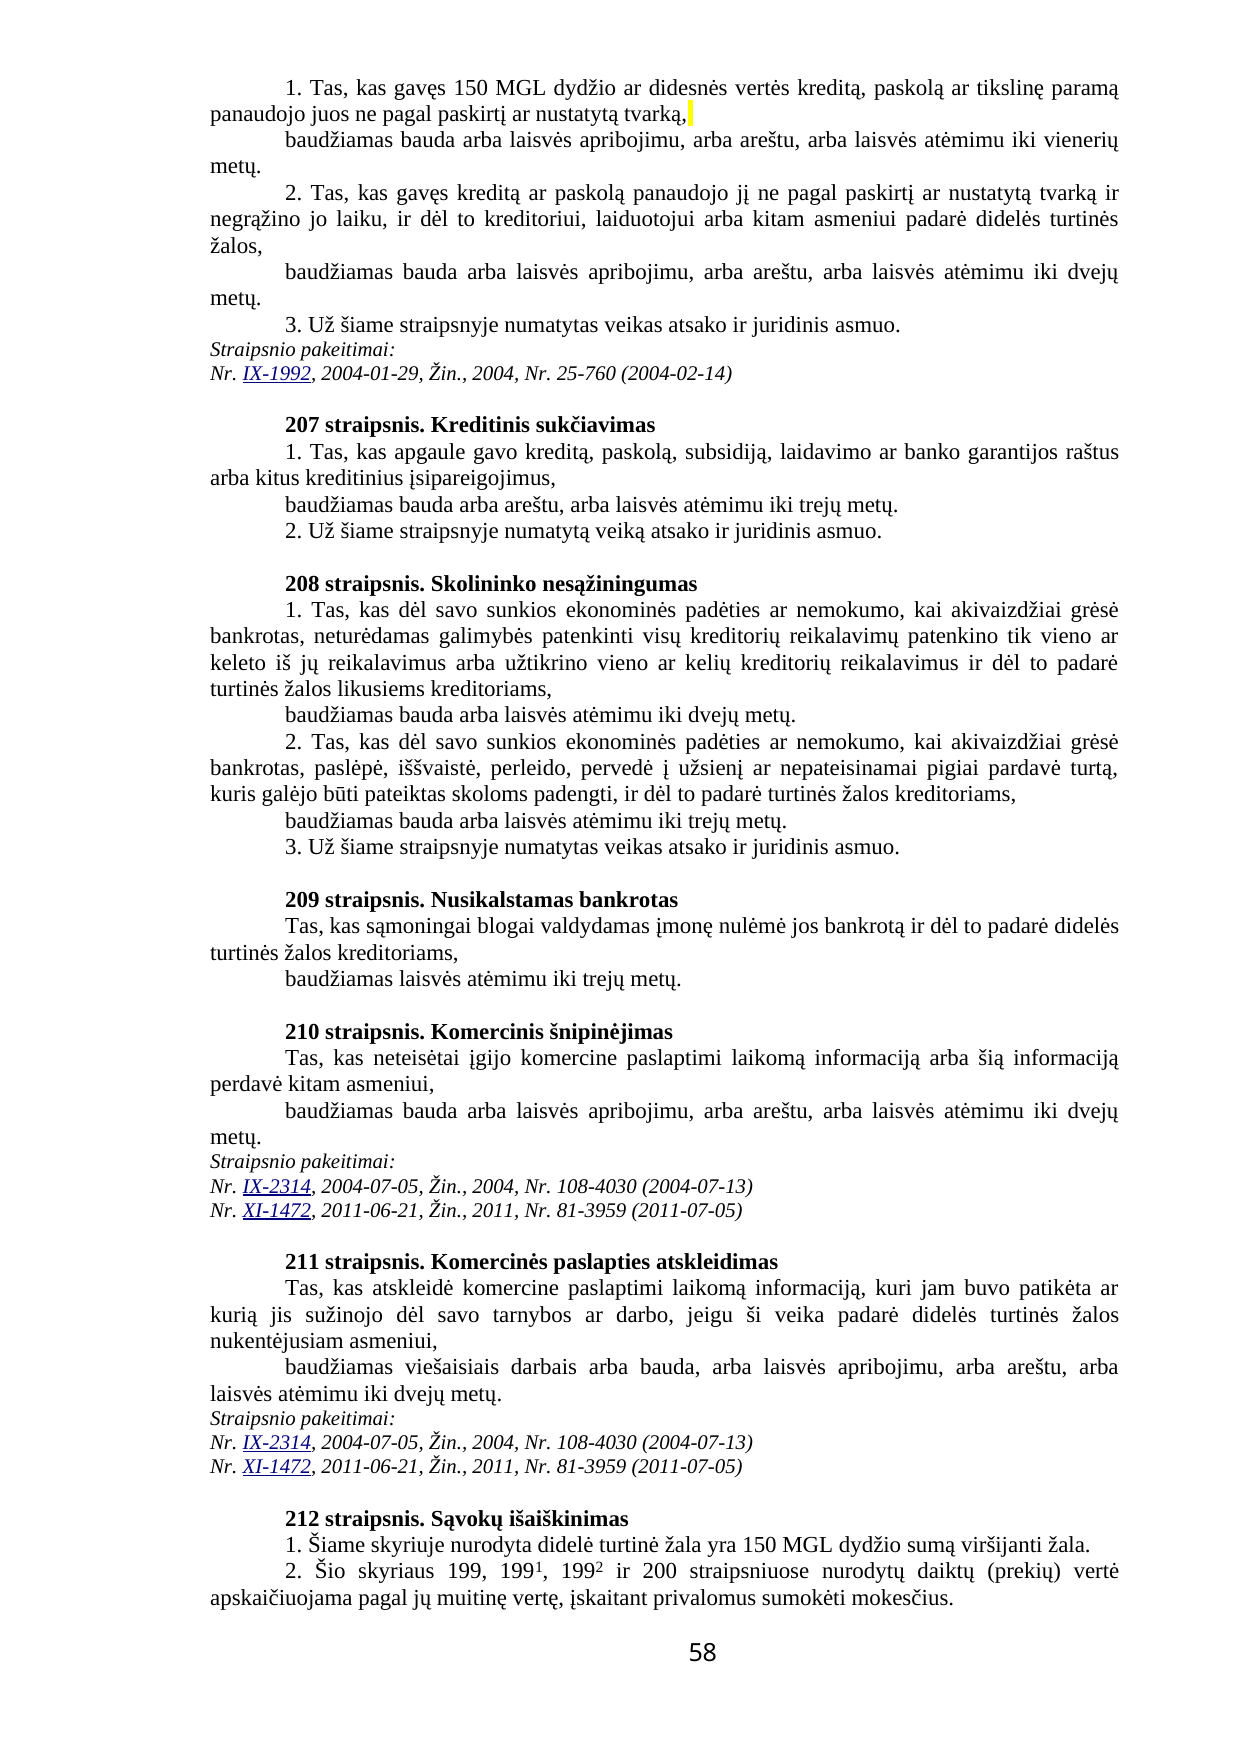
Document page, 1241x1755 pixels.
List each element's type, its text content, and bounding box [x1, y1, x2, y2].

text 1. Šiame skyriuje nurodyta didelė turtinė žala yra 150 MGL dydžio sumą viršijanti žala. [210, 1531, 1120, 1557]
text 210 straipsnis. Komercinis šnipinėjimas [210, 1018, 1120, 1044]
text baudžiamas bauda arba laisvės apribojimu, arba areštu, arba laisvės atėmimu iki dvejų metų. [210, 258, 1120, 311]
text baudžiamas bauda arba areštu, arba laisvės atėmimu iki trejų metų. [210, 491, 1120, 517]
text Straipsnio pakeitimai: [210, 337, 1120, 361]
text 2. Šio skyriaus 199, 1991, 1992 ir 200 straipsniuose nurodytų daiktų (prekių) vertė apskaičiuojama pagal jų muitinę vertę, įskaitant privalomus sumokėti mokesčius. [210, 1557, 1120, 1610]
text 1. Tas, kas apgaule gavo kreditą, paskolą, subsidiją, laidavimo ar banko garantijos raštus arba kitus kreditinius įsipareigojimus, [210, 438, 1120, 491]
text Nr. IX-1992, 2004-01-29, Žin., 2004, Nr. 25-760 (2004-02-14) [210, 361, 1120, 385]
text 208 straipsnis. Skolininko nesąžiningumas [210, 570, 1120, 596]
text 1. Tas, kas gavęs 150 MGL dydžio ar didesnės vertės kreditą, paskolą ar tikslinę paramą panaudojo juos ne pagal paskirtį ar nustatytą tvarką, [210, 73, 1120, 126]
text 2. Tas, kas dėl savo sunkios ekonominės padėties ar nemokumo, kai akivaizdžiai grėsė bankrotas, paslėpė, iššvaistė, perleido, pervedė į užsienį ar nepateisinamai pigiai pardavė turtą, kuris galėjo būti pateiktas skoloms padengti, ir dėl to padarė turtinės žalos kreditoriams, [210, 728, 1120, 807]
text baudžiamas bauda arba laisvės atėmimu iki dvejų metų. [210, 701, 1120, 728]
text 2. Už šiame straipsnyje numatytą veiką atsako ir juridinis asmuo. [210, 517, 1120, 543]
text Nr. XI-1472, 2011-06-21, Žin., 2011, Nr. 81-3959 (2011-07-05) [210, 1454, 1120, 1478]
text 2. Tas, kas gavęs kreditą ar paskolą panaudojo jį ne pagal paskirtį ar nustatytą tvarką ir negrąžino jo laiku, ir dėl to kreditoriui, laiduotojui arba kitam asmeniui padarė didelės turtinės žalos, [210, 179, 1120, 258]
text baudžiamas viešaisiais darbais arba bauda, arba laisvės apribojimu, arba areštu, arba laisvės atėmimu iki dvejų metų. [210, 1353, 1120, 1406]
text Tas, kas neteisėtai įgijo komercine paslaptimi laikomą informaciją arba šią informaciją perdavė kitam asmeniui, [210, 1044, 1120, 1097]
text Tas, kas atskleidė komercine paslaptimi laikomą informaciją, kuri jam buvo patikėta ar kurią jis sužinojo dėl savo tarnybos ar darbo, jeigu ši veika padarė didelės turtinės žalos nukentėjusiam asmeniui, [210, 1274, 1120, 1353]
text baudžiamas bauda arba laisvės apribojimu, arba areštu, arba laisvės atėmimu iki dvejų metų. [210, 1097, 1120, 1149]
text Nr. XI-1472, 2011-06-21, Žin., 2011, Nr. 81-3959 (2011-07-05) [210, 1198, 1120, 1222]
text baudžiamas laisvės atėmimu iki trejų metų. [210, 965, 1120, 991]
text 211 straipsnis. Komercinės paslapties atskleidimas [210, 1248, 1120, 1274]
text Nr. IX-2314, 2004-07-05, Žin., 2004, Nr. 108-4030 (2004-07-13) [210, 1173, 1120, 1198]
text baudžiamas bauda arba laisvės apribojimu, arba areštu, arba laisvės atėmimu iki vienerių metų. [210, 126, 1120, 179]
text 209 straipsnis. Nusikalstamas bankrotas [210, 886, 1120, 912]
text 3. Už šiame straipsnyje numatytas veikas atsako ir juridinis asmuo. [210, 311, 1120, 337]
text baudžiamas bauda arba laisvės atėmimu iki trejų metų. [210, 807, 1120, 833]
text 207 straipsnis. Kreditinis sukčiavimas [210, 412, 1120, 438]
text Straipsnio pakeitimai: [210, 1149, 1120, 1173]
text 3. Už šiame straipsnyje numatytas veikas atsako ir juridinis asmuo. [210, 833, 1120, 859]
text Straipsnio pakeitimai: [210, 1406, 1120, 1430]
text Tas, kas sąmoningai blogai valdydamas įmonę nulėmė jos bankrotą ir dėl to padarė didelės turtinės žalos kreditoriams, [210, 912, 1120, 965]
text 1. Tas, kas dėl savo sunkios ekonominės padėties ar nemokumo, kai akivaizdžiai grėsė bankrotas, neturėdamas galimybės patenkinti visų kreditorių reikalavimų patenkino tik vieno ar keleto iš jų reikalavimus arba užtikrino vieno ar kelių kreditorių reikalavimus ir dėl to padarė turtinės žalos likusiems kreditoriams, [210, 596, 1120, 701]
text 212 straipsnis. Sąvokų išaiškinimas [210, 1505, 1120, 1531]
text Nr. IX-2314, 2004-07-05, Žin., 2004, Nr. 108-4030 (2004-07-13) [210, 1430, 1120, 1454]
